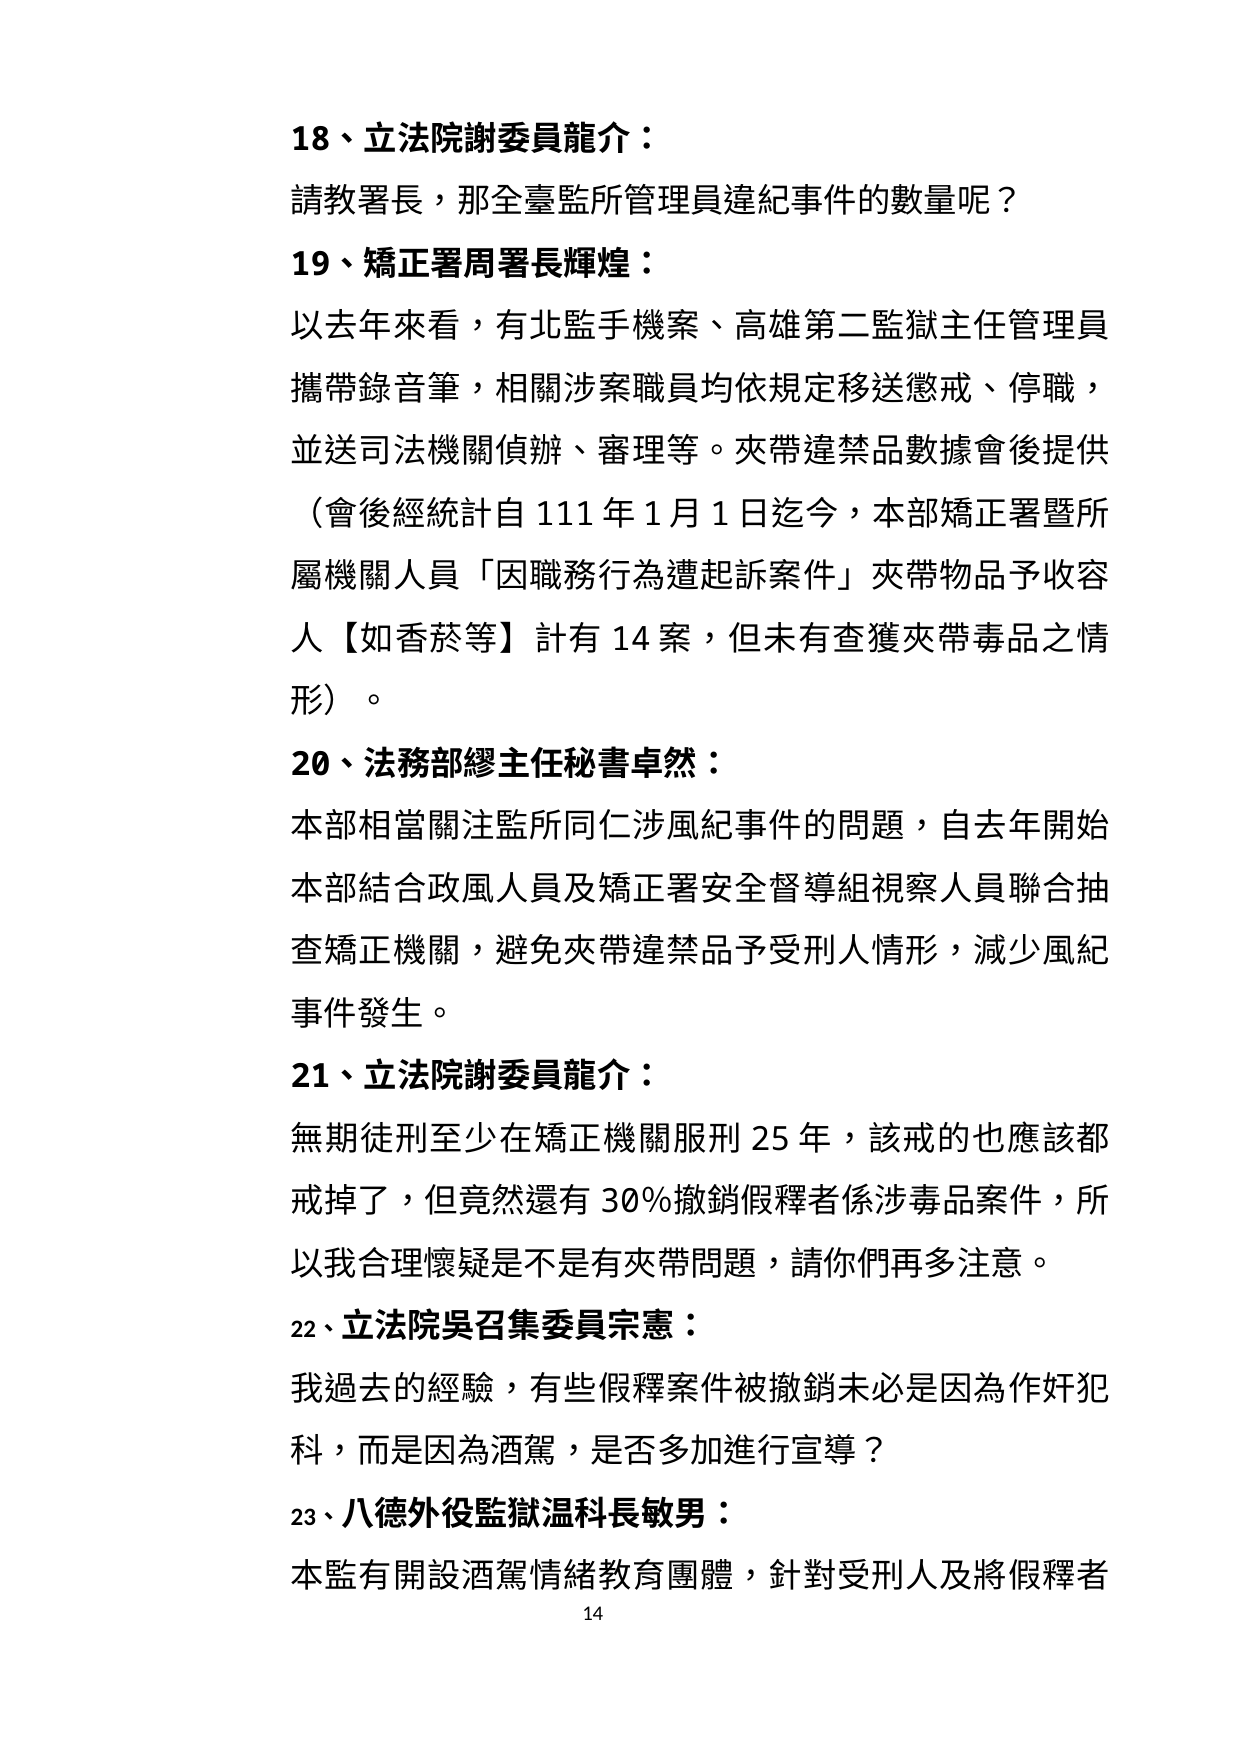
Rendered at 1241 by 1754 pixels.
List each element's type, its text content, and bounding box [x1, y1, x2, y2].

list 八德外役監獄温科長敏男： [290, 1469, 1110, 1532]
text 無期徒刑至少在矯正機關服刑25年，該戒的也應該都戒掉了，但竟然還有30％撤銷假釋者係涉毒品案件，所以我合理懷疑是不是有夾帶問題，請你們再多注意。 [290, 1094, 1110, 1282]
list 立法院吳召集委員宗憲： [290, 1282, 1110, 1344]
text 以去年來看，有北監手機案、高雄第二監獄主任管理員攜帶錄音筆，相關涉案職員均依規定移送懲戒、停職，並送司法機關偵辦、審理等。夾帶違禁品數據會後提供。（會後經統計自111年1月1日迄今，本部矯正署暨所屬機關人員「因職務行為遭起訴案件」夾帶物品予收容人【如香菸等】計有14案，但未有查獲夾帶毒品之情形）。 [290, 282, 1110, 719]
list 立法院謝委員龍介： [290, 94, 1110, 157]
list 法務部繆主任秘書卓然： [290, 719, 1110, 782]
text 請教署長，那全臺監所管理員違紀事件的數量呢？ [290, 157, 1110, 219]
list 矯正署周署長輝煌： [290, 219, 1110, 282]
text 本部相當關注監所同仁涉風紀事件的問題，自去年開始，本部結合政風人員及矯正署安全督導組視察人員聯合抽查矯正機關，避免夾帶違禁品予受刑人情形，減少風紀事件發生。 [290, 782, 1110, 1032]
text 本監有開設酒駕情緒教育團體，針對受刑人及將假釋者，心理師、社工師會進行衛教宣導，也會邀請外界心理師及衛教人員進行酒駕處遇。 [290, 1532, 1110, 1594]
text 我過去的經驗，有些假釋案件被撤銷未必是因為作奸犯科，而是因為酒駕，是否多加進行宣導？ [290, 1344, 1110, 1469]
list 立法院謝委員龍介： [290, 1032, 1110, 1094]
